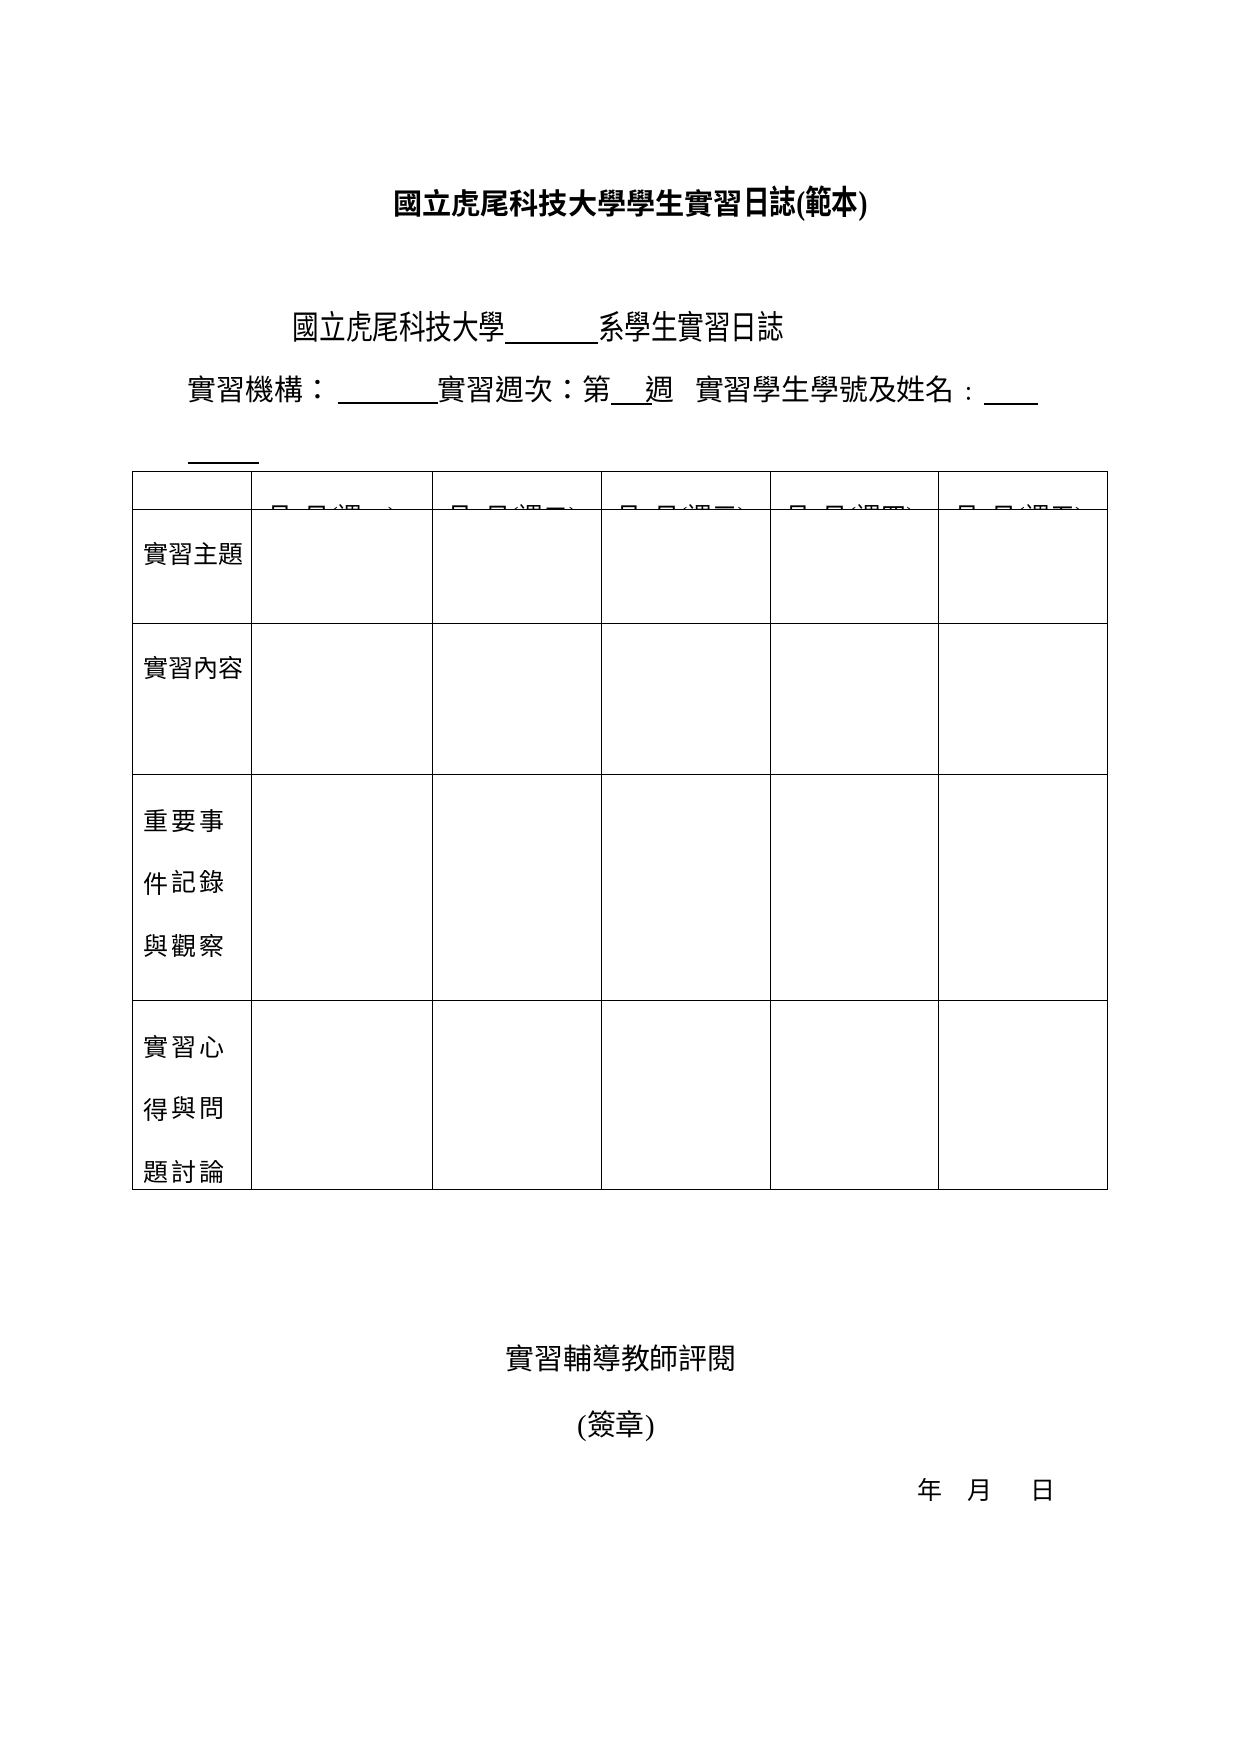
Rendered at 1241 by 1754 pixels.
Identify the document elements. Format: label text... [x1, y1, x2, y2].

text 實習輔導教師評閱 [187, 1315, 1055, 1377]
table_cell [771, 624, 938, 774]
table_cell [252, 775, 432, 1000]
table_cell [433, 1001, 601, 1189]
table_cell [939, 775, 1107, 1000]
table_cell [939, 1001, 1107, 1189]
table_cell 重要事件記錄與觀察 [133, 775, 251, 1000]
table_cell [939, 510, 1107, 623]
table_cell [602, 624, 770, 774]
table_cell [433, 624, 601, 774]
table_cell [771, 510, 938, 623]
table_header 月 日(週四) [771, 472, 938, 509]
table_header 月 日(週二) [433, 472, 601, 509]
table_cell [939, 624, 1107, 774]
table_cell [433, 510, 601, 623]
text 國立虎尾科技大學 系學生實習日誌 [187, 283, 1075, 346]
table_cell [602, 510, 770, 623]
table_cell [771, 775, 938, 1000]
table_cell 實習內容 [133, 624, 251, 774]
table_cell 實習心得與問題討論 [133, 1001, 251, 1189]
table_cell [771, 1001, 938, 1189]
table_header 月 日(週三) [602, 472, 770, 509]
text 實習機構： 實習週次：第 週 實習學生學號及姓名﹕ [187, 346, 1072, 471]
table_header 月 日(週一) [252, 472, 432, 509]
table_cell [252, 624, 432, 774]
text 年 月 日 [187, 1447, 1055, 1509]
table_cell [252, 510, 432, 623]
table_cell [602, 1001, 770, 1189]
table_cell 實習主題 [133, 510, 251, 623]
table_header [133, 472, 251, 509]
table_cell [433, 775, 601, 1000]
text 國立虎尾科技大學學生實習日誌(範本) [187, 158, 1072, 221]
table_header 月 日(週五) [939, 472, 1107, 509]
table_cell [252, 1001, 432, 1189]
table_cell [602, 775, 770, 1000]
text (簽章) [187, 1381, 1055, 1443]
